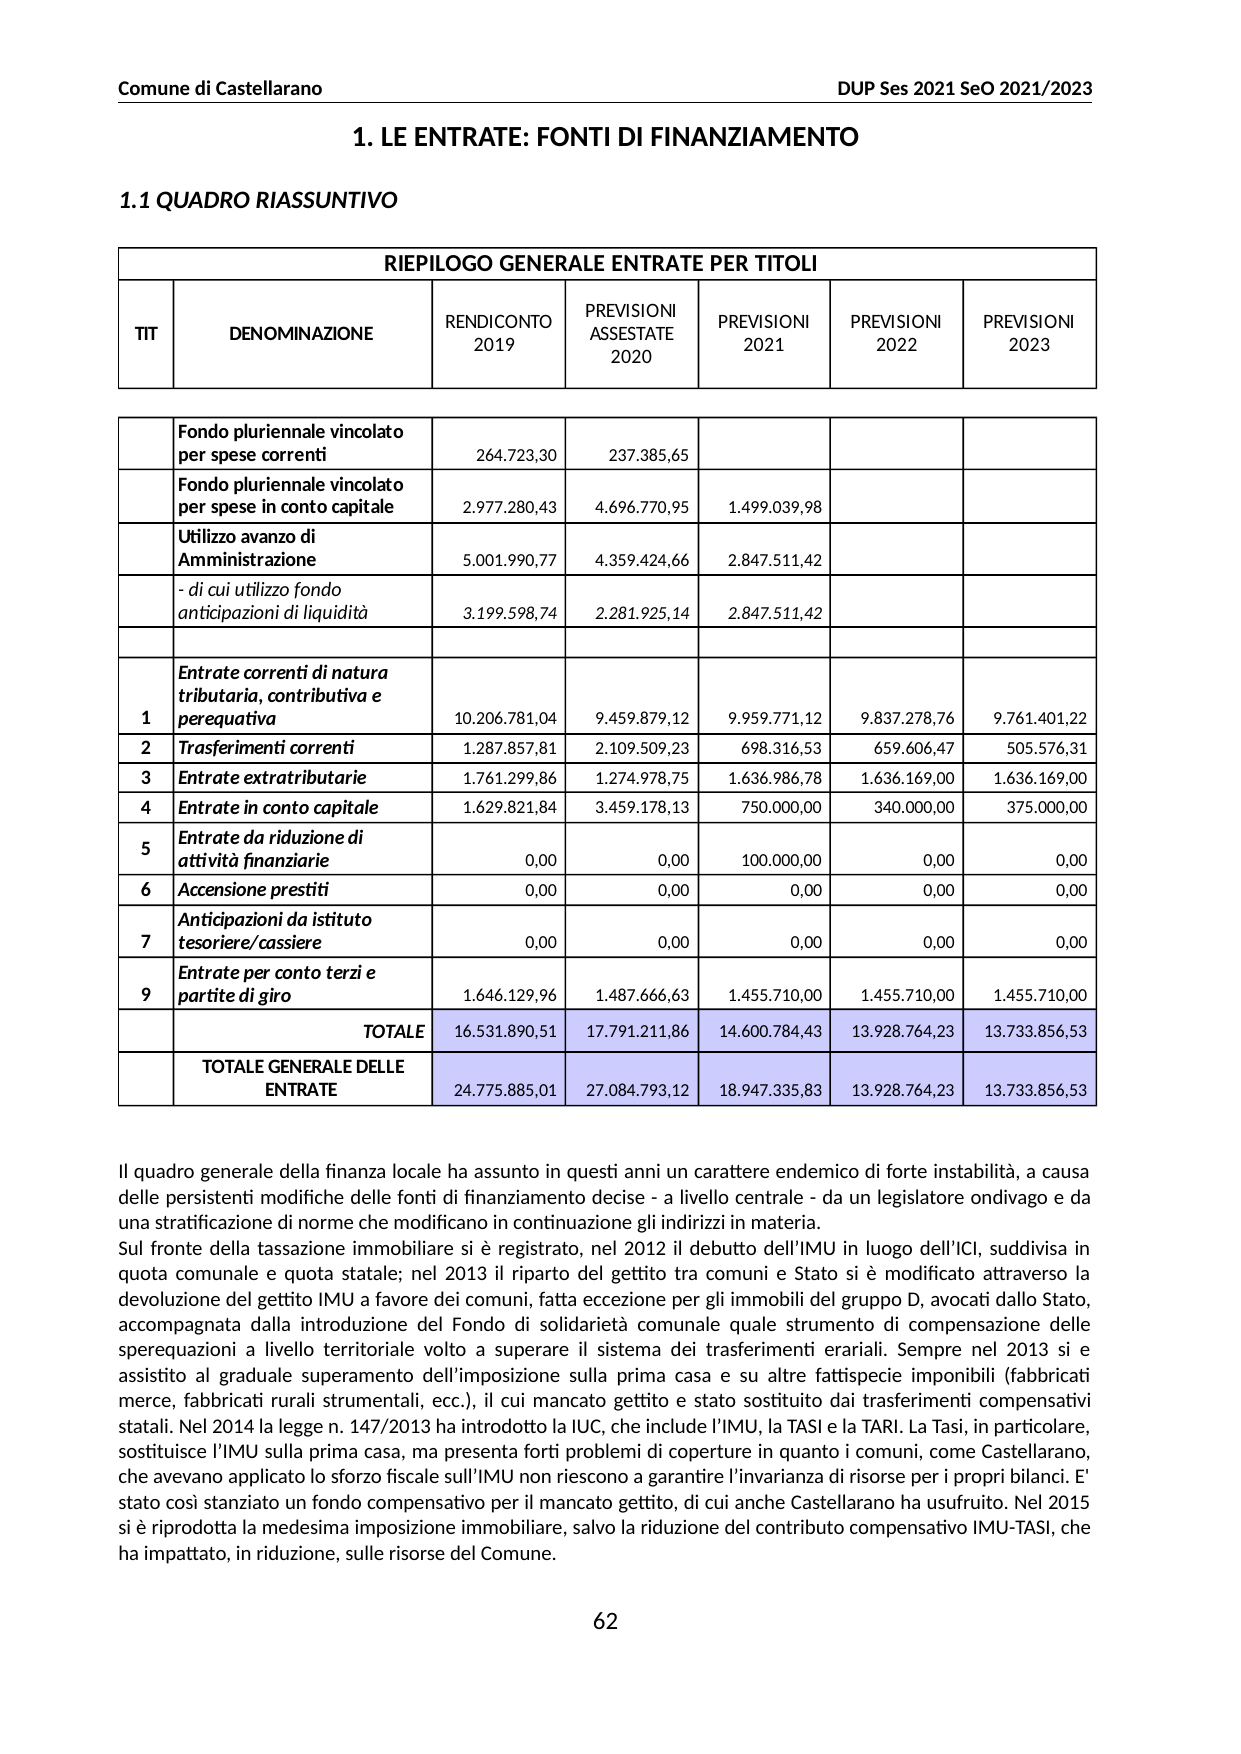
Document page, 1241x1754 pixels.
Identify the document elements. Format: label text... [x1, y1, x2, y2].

subtitle 1. LE ENTRATE: FONTI DI FINANZIAMENTO [118, 118, 1092, 154]
subtitle 1.1 QUADRO RIASSUNTIVO [118, 184, 1092, 215]
text Il quadro generale della finanza locale ha assunto in questi anni un carattere endemico di forte instabilità, a causa delle persistenti modifiche delle fonti di finanziamento decise - a livello centrale - da un legislatore ondivago e da una stratificazione di norme che modificano in continuazione gli indirizzi in materia. [118, 1159, 1092, 1235]
text Sul fronte della tassazione immobiliare si è registrato, nel 2012 il debutto dell’IMU in luogo dell’ICI, suddivisa in quota comunale e quota statale; nel 2013 il riparto del gettito tra comuni e Stato si è modificato attraverso la devoluzione del gettito IMU a favore dei comuni, fatta eccezione per gli immobili del gruppo D, avocati dallo Stato, accompagnata dalla introduzione del Fondo di solidarietà comunale quale strumento di compensazione delle sperequazioni a livello territoriale volto a superare il sistema dei trasferimenti erariali. Sempre nel 2013 si e assistito al graduale superamento dell’imposizione sulla prima casa e su altre fattispecie imponibili (fabbricati merce, fabbricati rurali strumentali, ecc.), il cui mancato gettito e stato sostituito dai trasferimenti compensativi statali. Nel 2014 la legge n. 147/2013 ha introdotto la IUC, che include l’IMU, la TASI e la TARI. La Tasi, in particolare, sostituisce l’IMU sulla prima casa, ma presenta forti problemi di coperture in quanto i comuni, come Castellarano, che avevano applicato lo sforzo fiscale sull’IMU non riescono a garantire l’invarianza di risorse per i propri bilanci. E' stato così stanziato un fondo compensativo per il mancato gettito, di cui anche Castellarano ha usufruito. Nel 2015 si è riprodotta la medesima imposizione immobiliare, salvo la riduzione del contributo compensativo IMU-TASI, che ha impattato, in riduzione, sulle risorse del Comune. [118, 1235, 1092, 1565]
